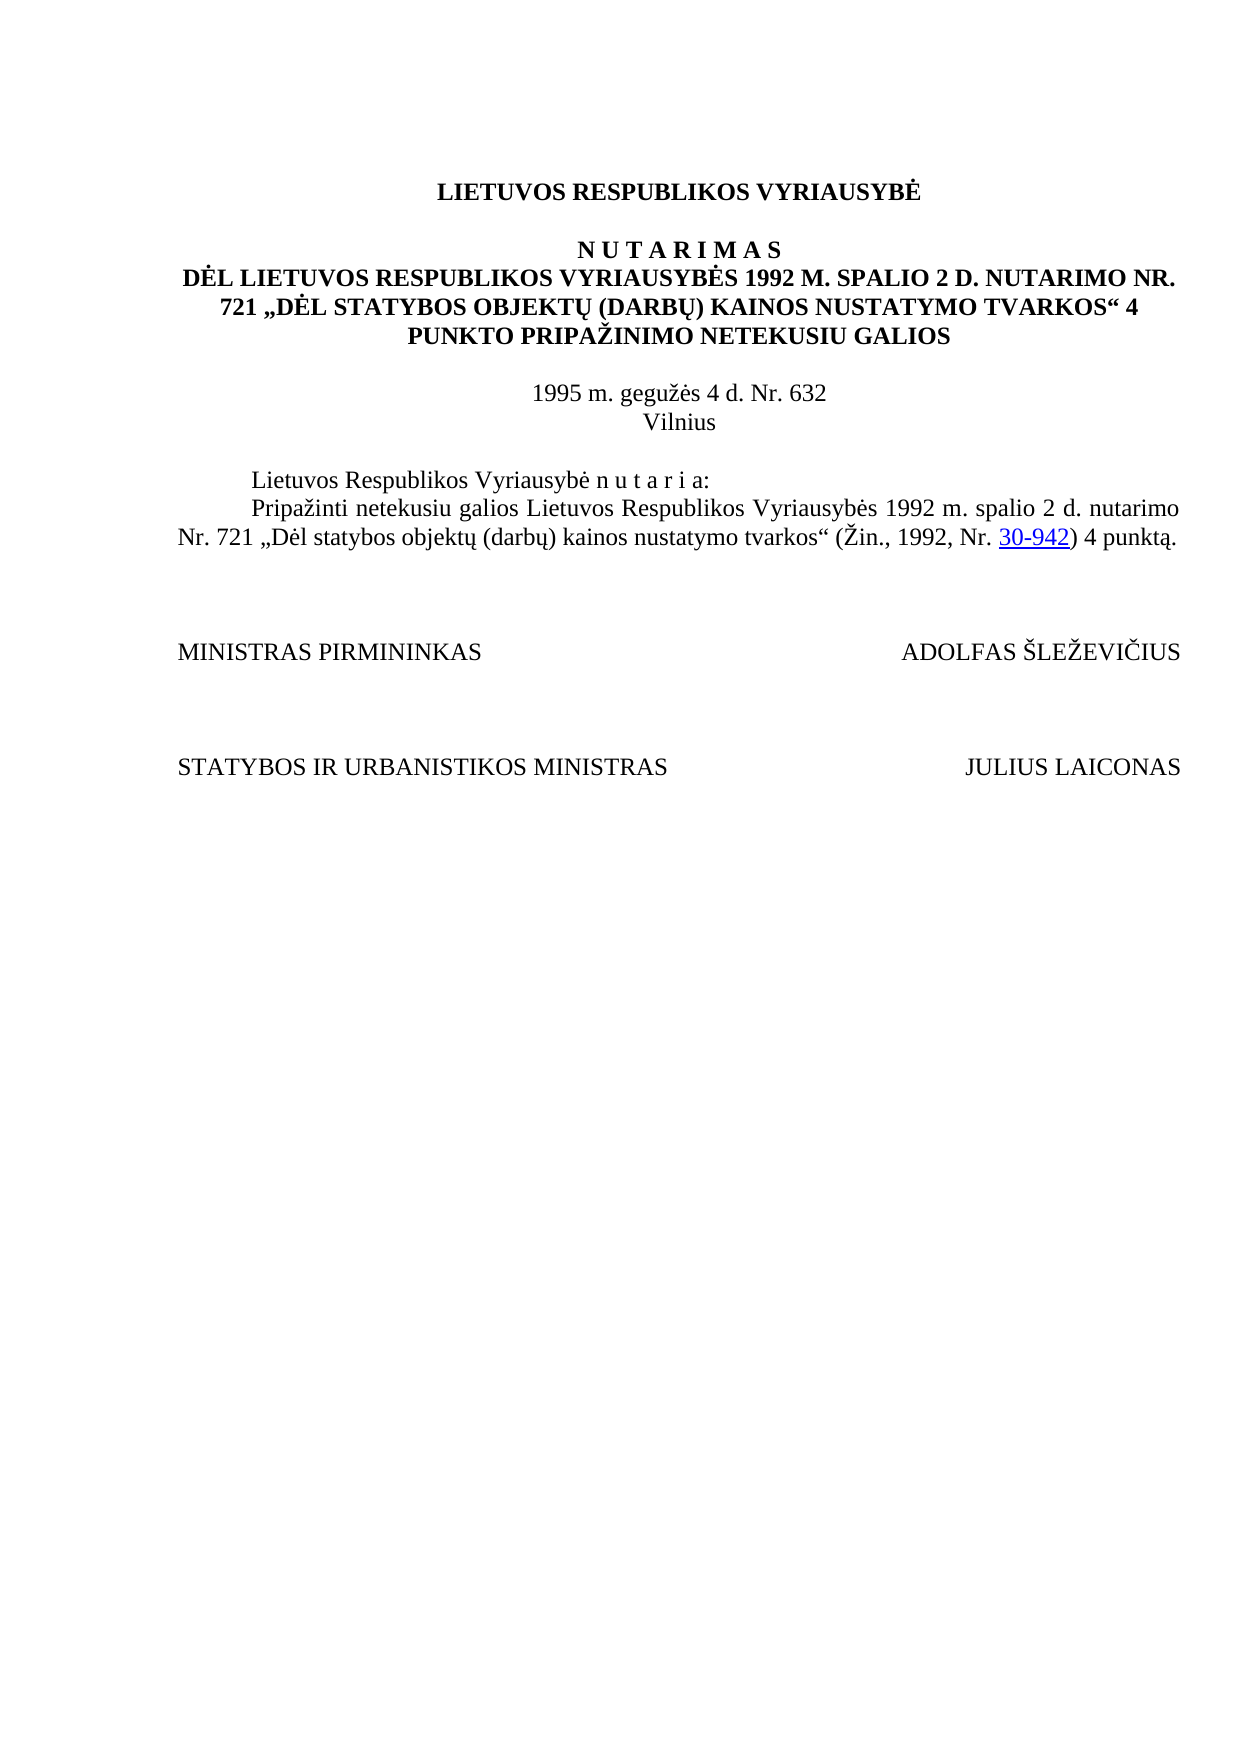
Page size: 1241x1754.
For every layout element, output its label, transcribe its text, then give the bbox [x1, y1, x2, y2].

text MINISTRAS PIRMININKAS ADOLFAS ŠLEŽEVIČIUS [177, 637, 1181, 666]
text Vilnius [177, 407, 1181, 436]
text DĖL LIETUVOS RESPUBLIKOS VYRIAUSYBĖS 1992 M. SPALIO 2 D. NUTARIMO NR. 721 „DĖL STATYBOS OBJEKTŲ (DARBŲ) KAINOS NUSTATYMO TVARKOS“ 4 PUNKTO PRIPAŽINIMO NETEKUSIU GALIOS [177, 263, 1181, 350]
text Lietuvos Respublikos Vyriausybė nutaria: [177, 465, 1181, 493]
text STATYBOS IR URBANISTIKOS MINISTRAS JULIUS LAICONAS [177, 752, 1181, 781]
text N U T A R I M A S [177, 235, 1181, 263]
text Pripažinti netekusiu galios Lietuvos Respublikos Vyriausybės 1992 m. spalio 2 d. nutarimo Nr. 721 „Dėl statybos objektų (darbų) kainos nustatymo tvarkos“ (Žin., 1992, Nr. 30-942) 4 punktą. [177, 493, 1181, 551]
text 1995 m. gegužės 4 d. Nr. 632 [177, 378, 1181, 407]
text LIETUVOS RESPUBLIKOS VYRIAUSYBĖ [177, 177, 1181, 206]
